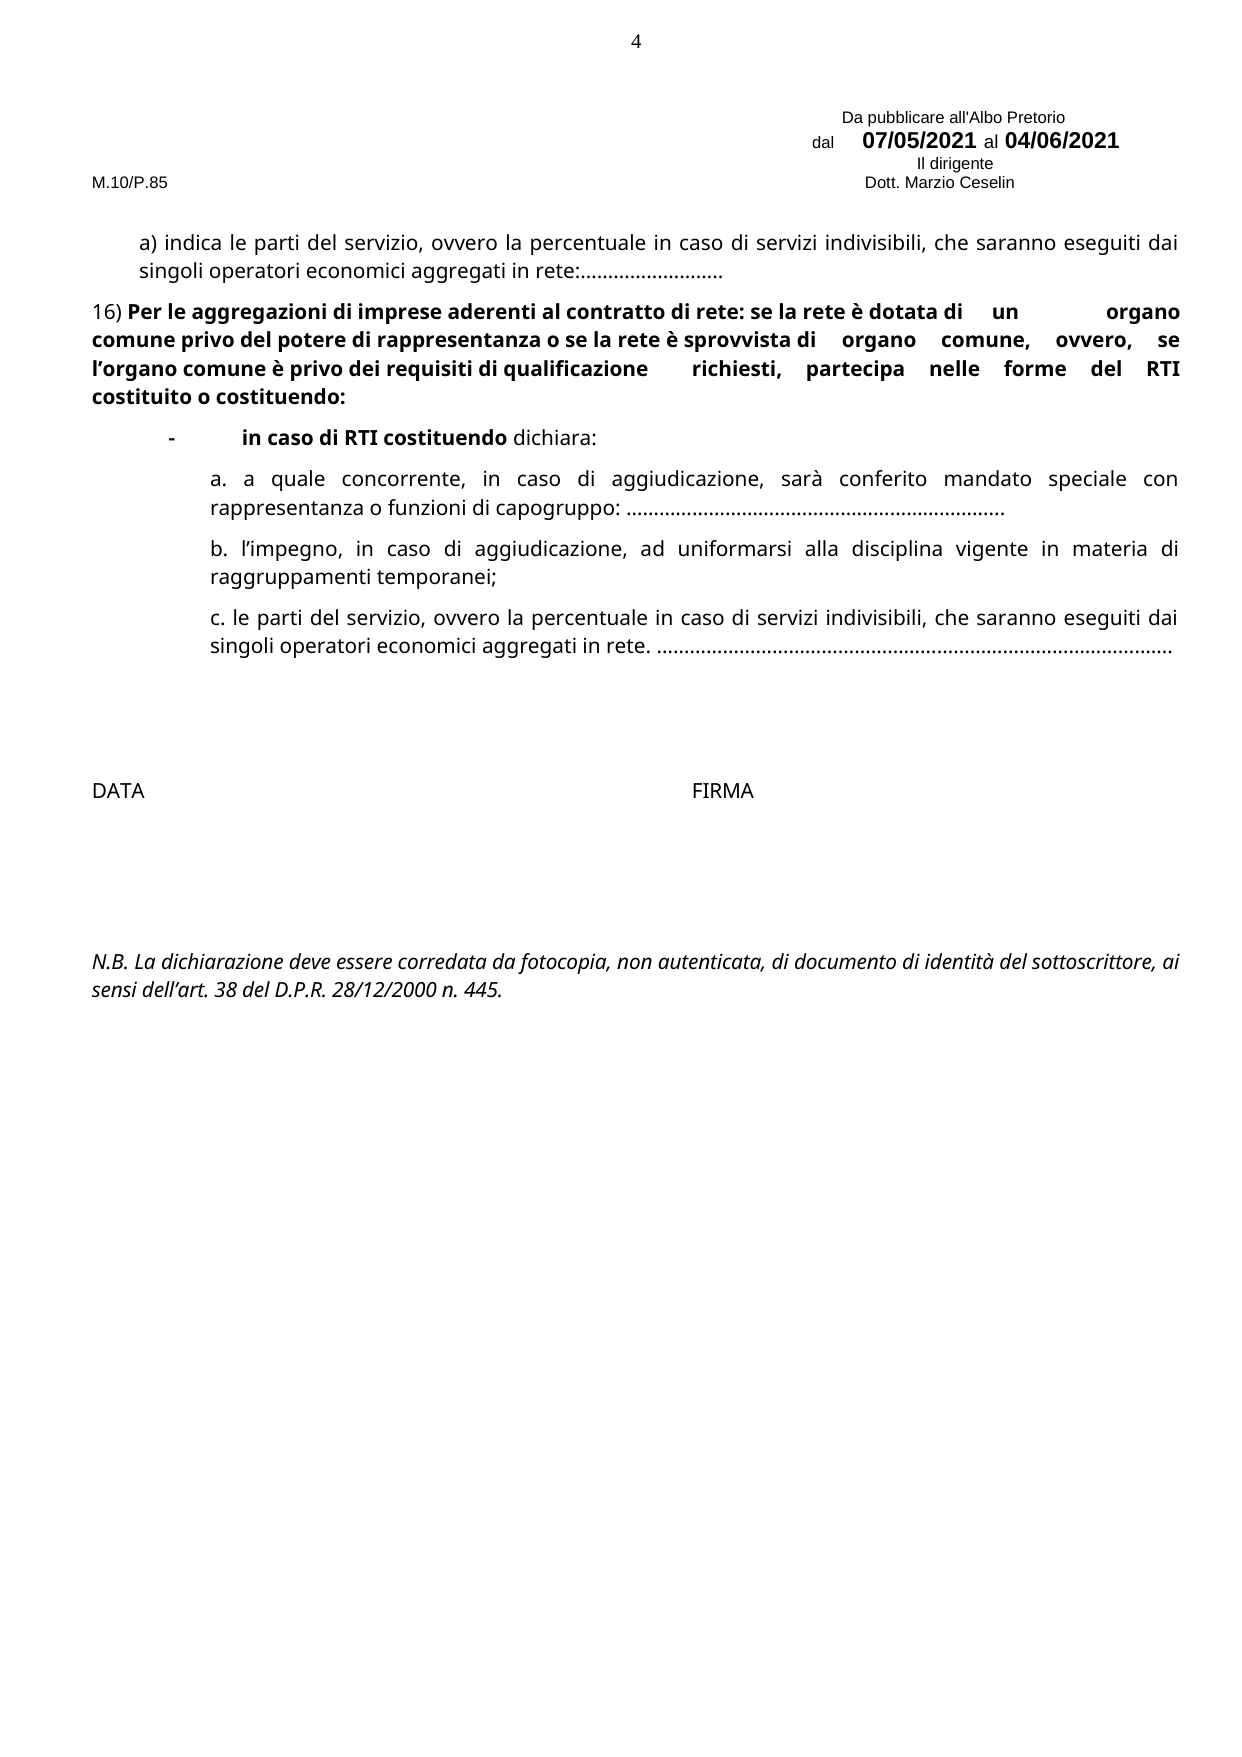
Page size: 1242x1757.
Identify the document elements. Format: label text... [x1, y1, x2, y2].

text 16) Per le aggregazioni di imprese aderenti al contratto di rete: se la rete è dotata di un organo comune privo del potere di rappresentanza o se la rete è sprovvista di organo comune, ovvero, se l’organo comune è privo dei requisiti di qualificazione richiesti, partecipa nelle forme del RTI costituito o costituendo: [92, 297, 1180, 411]
list c. le parti del servizio, ovvero la percentuale in caso di servizi indivisibili, che saranno eseguiti dai singoli operatori economici aggregati in rete. …………………………………………………………………………………. [180, 603, 1180, 660]
text DATA FIRMA [92, 776, 1180, 805]
list a. a quale concorrente, in caso di aggiudicazione, sarà conferito mandato speciale con rappresentanza o funzioni di capogruppo: …………………………………………………………... [180, 464, 1180, 521]
list in caso di RTI costituendo dichiara: [168, 423, 1180, 452]
list a) indica le parti del servizio, ovvero la percentuale in caso di servizi indivisibili, che saranno eseguiti dai singoli operatori economici aggregati in rete:…………………….. [139, 228, 1180, 284]
list b. l’impegno, in caso di aggiudicazione, ad uniformarsi alla disciplina vigente in materia di raggruppamenti temporanei; [180, 534, 1180, 591]
text N.B. La dichiarazione deve essere corredata da fotocopia, non autenticata, di documento di identità del sottoscrittore, ai sensi dell’art. 38 del D.P.R. 28/12/2000 n. 445. [92, 947, 1180, 1004]
